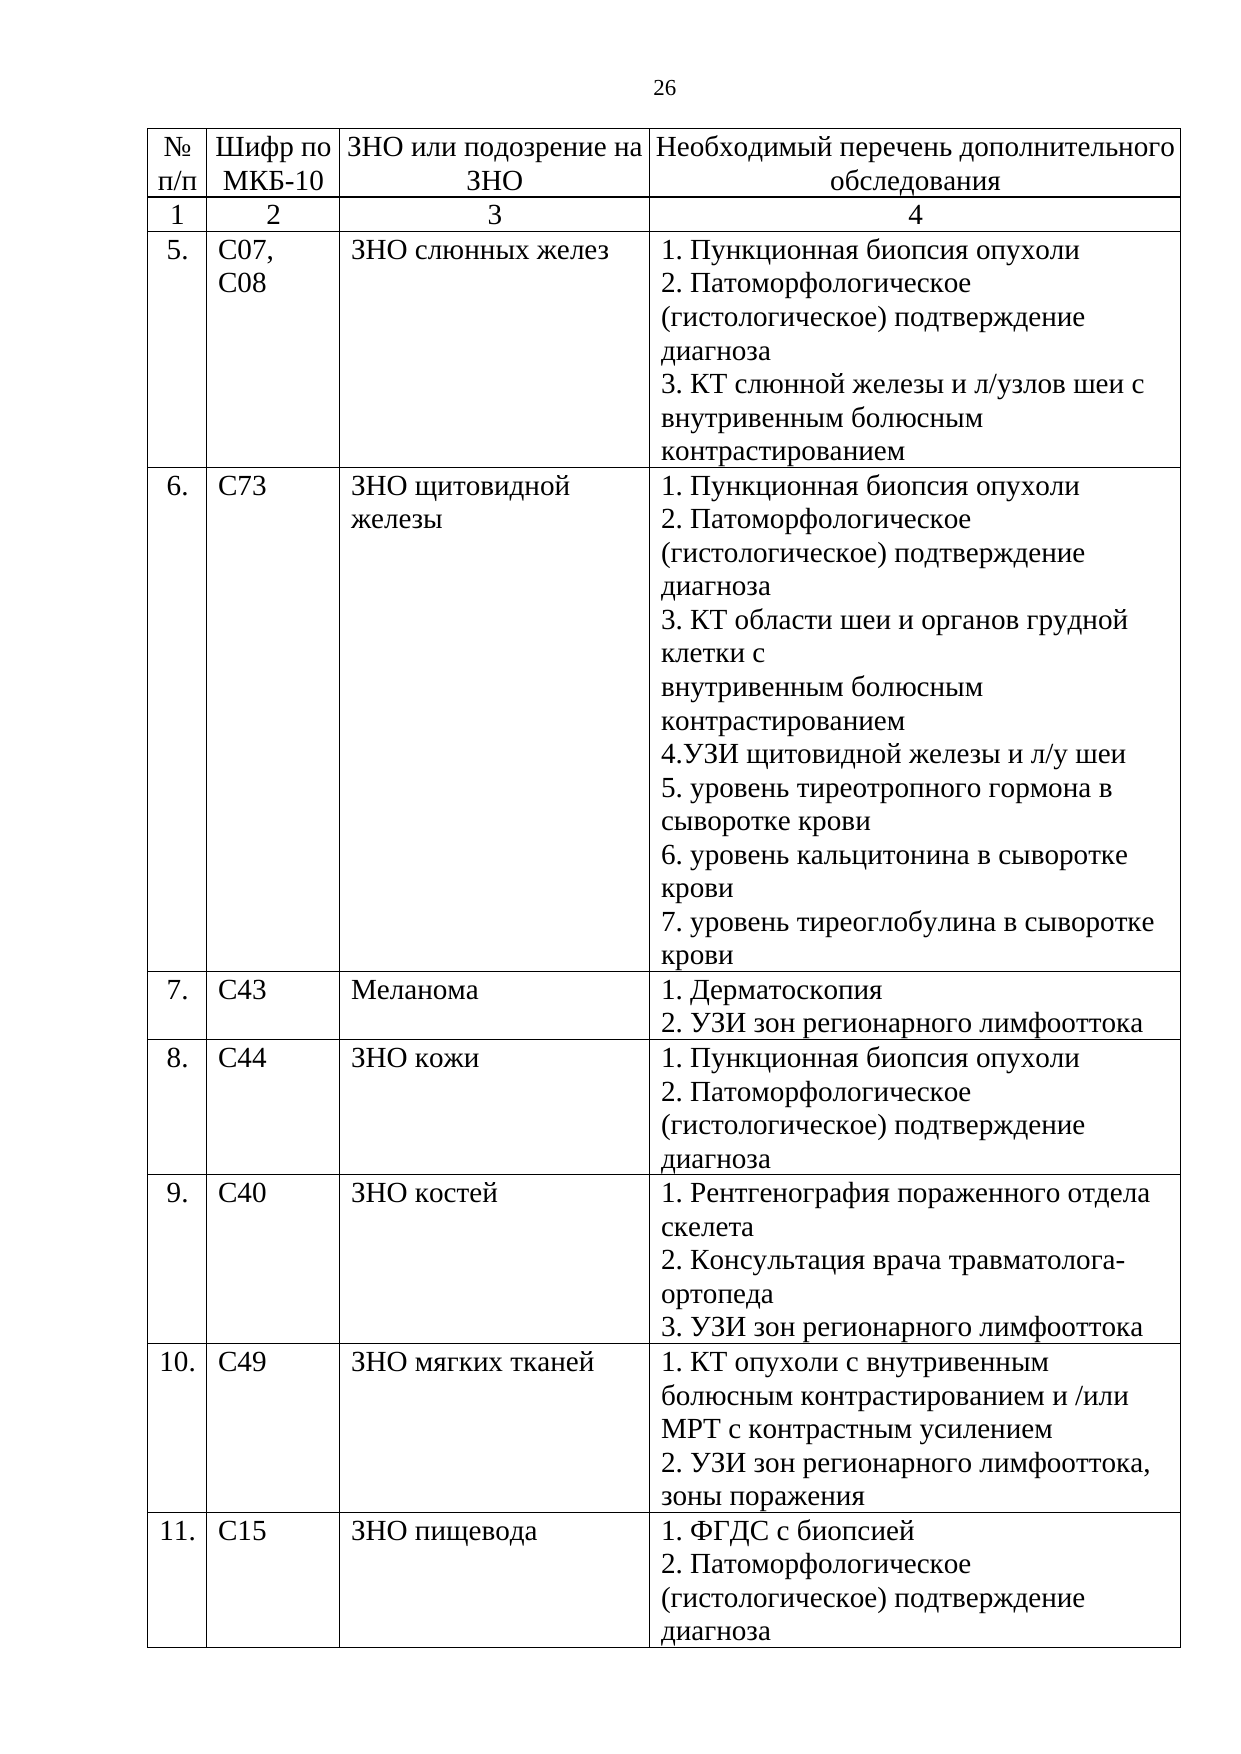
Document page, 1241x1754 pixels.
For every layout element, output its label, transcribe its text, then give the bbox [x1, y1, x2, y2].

table_cell С15 [207, 1513, 339, 1647]
table_cell 8. [148, 1040, 206, 1174]
table_cell 11. [148, 1513, 206, 1647]
table_header Необходимый перечень дополнительного обследования [650, 129, 1180, 196]
table_header № п/п [148, 129, 206, 196]
table_cell С49 [207, 1344, 339, 1512]
table_cell 9. [148, 1175, 206, 1343]
table_cell С07, С08 [207, 232, 339, 467]
table_cell 1. Пункционная биопсия опухоли 2. Патоморфологическое (гистологическое) подтверждение диагноза 3. КТ слюнной железы и л/узлов шеи с внутривенным болюсным контрастированием [650, 232, 1180, 467]
table_header ЗНО или подозрение на ЗНО [340, 129, 649, 196]
table_cell 1. Рентгенография пораженного отдела скелета 2. Консультация врача травматолога-ортопеда 3. УЗИ зон регионарного лимфооттока [650, 1175, 1180, 1343]
table_cell 1. Дерматоскопия 2. УЗИ зон регионарного лимфооттока [650, 972, 1180, 1039]
table_cell 7. [148, 972, 206, 1039]
table_cell 3 [340, 198, 649, 231]
table_cell 1. ФГДС с биопсией 2. Патоморфологическое (гистологическое) подтверждение диагноза [650, 1513, 1180, 1647]
table_cell 1. Пункционная биопсия опухоли 2. Патоморфологическое (гистологическое) подтверждение диагноза 3. КТ области шеи и органов грудной клетки с внутривенным болюсным контрастированием 4.УЗИ щитовидной железы и л/у шеи 5. уровень тиреотропного гормона в сыворотке крови 6. уровень кальцитонина в сыворотке крови 7. уровень тиреоглобулина в сыворотке крови [650, 468, 1180, 971]
table_cell Меланома [340, 972, 649, 1039]
table_cell С73 [207, 468, 339, 971]
table_cell ЗНО слюнных желез [340, 232, 649, 467]
table_cell ЗНО пищевода [340, 1513, 649, 1647]
table_cell 1. Пункционная биопсия опухоли 2. Патоморфологическое (гистологическое) подтверждение диагноза [650, 1040, 1180, 1174]
table_cell ЗНО щитовидной железы [340, 468, 649, 971]
table_cell 5. [148, 232, 206, 467]
table_cell С40 [207, 1175, 339, 1343]
table_cell 10. [148, 1344, 206, 1512]
table_cell ЗНО кожи [340, 1040, 649, 1174]
table_cell ЗНО мягких тканей [340, 1344, 649, 1512]
table_cell ЗНО костей [340, 1175, 649, 1343]
table_cell 6. [148, 468, 206, 971]
table_cell 2 [207, 198, 339, 231]
table_header Шифр по МКБ-10 [207, 129, 339, 196]
table_cell С44 [207, 1040, 339, 1174]
table_cell С43 [207, 972, 339, 1039]
table_cell 4 [650, 198, 1180, 231]
table_cell 1 [148, 198, 206, 231]
table_cell 1. КТ опухоли с внутривенным болюсным контрастированием и /или МРТ с контрастным усилением 2. УЗИ зон регионарного лимфооттока, зоны поражения [650, 1344, 1180, 1512]
